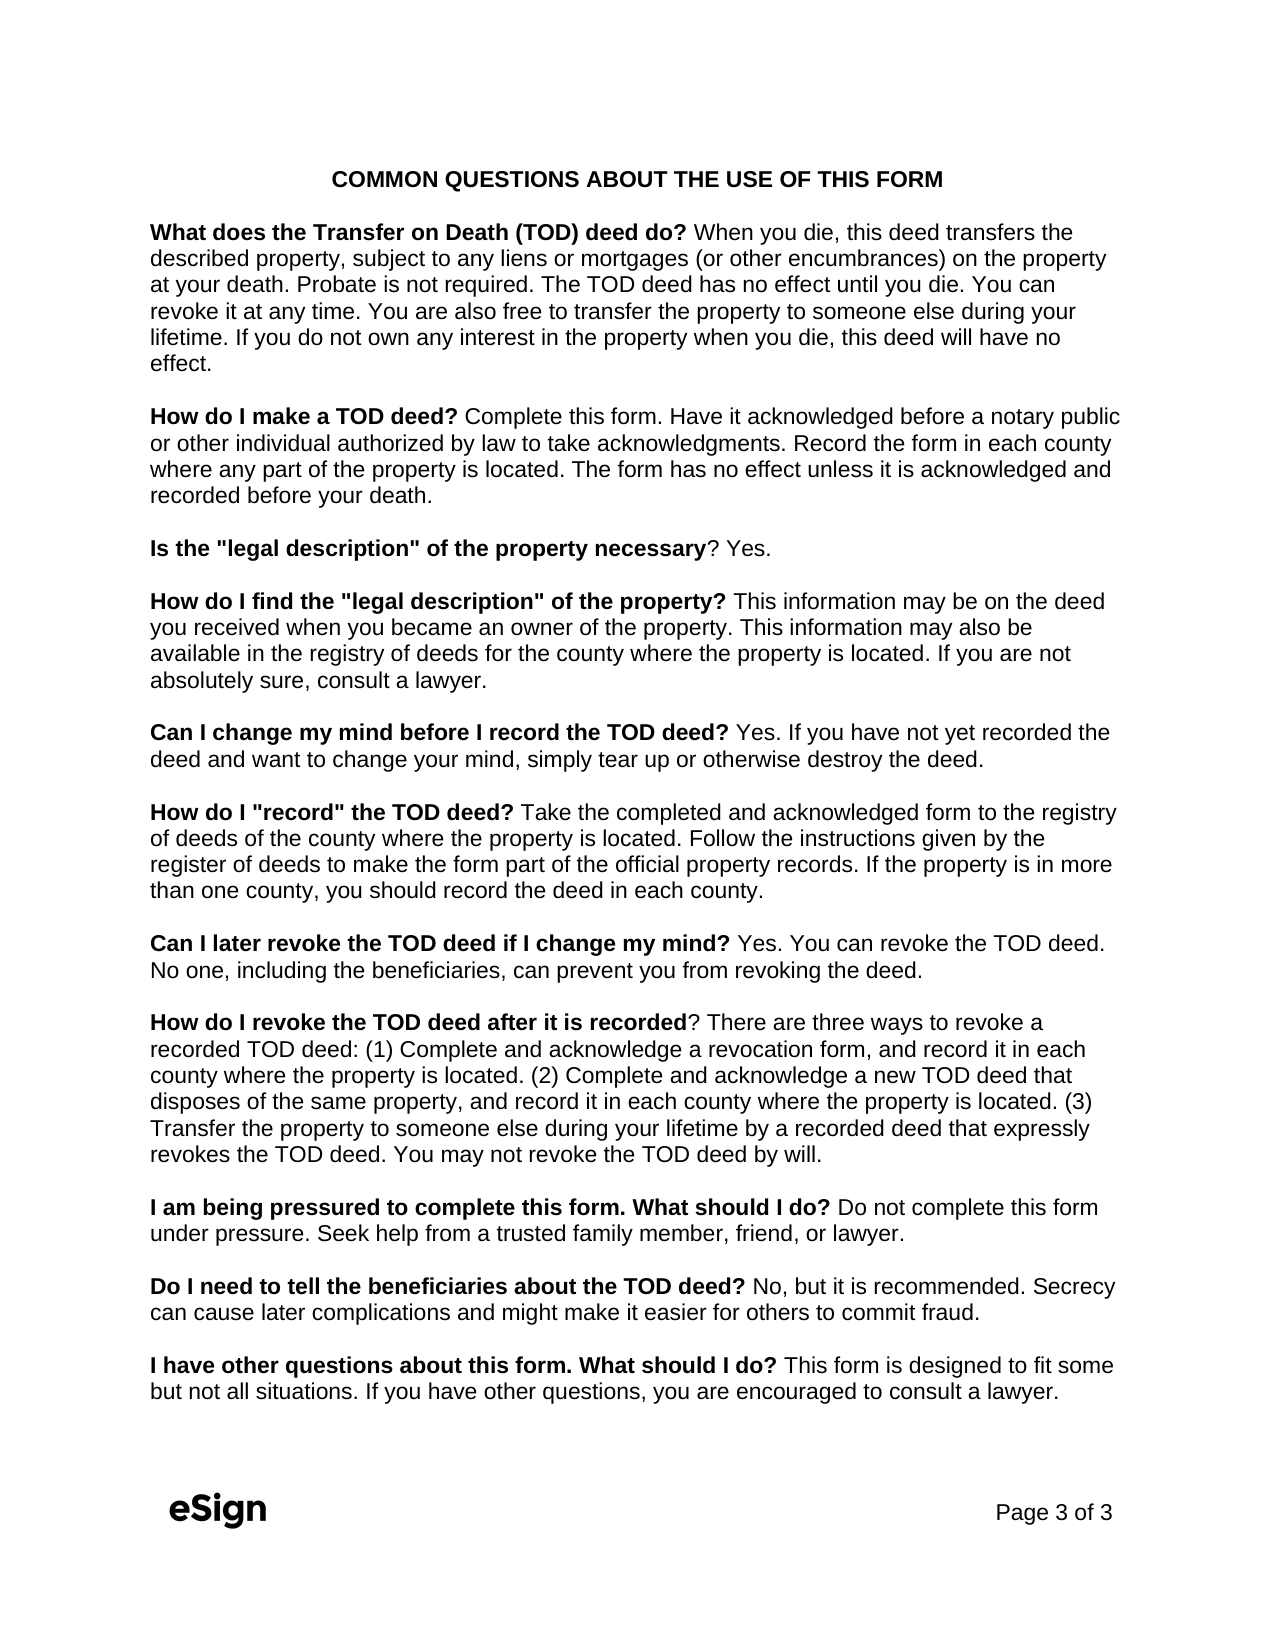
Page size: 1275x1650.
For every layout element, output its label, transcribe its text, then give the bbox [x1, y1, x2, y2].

text How do I revoke the TOD deed after it is recorded? There are three ways to revoke a recorded TOD deed: (1) Complete and acknowledge a revocation form, and record it in each county where the property is located. (2) Complete and acknowledge a new TOD deed that disposes of the same property, and record it in each county where the property is located. (3) Transfer the property to someone else during your lifetime by a recorded deed that expressly revokes the TOD deed. You may not revoke the TOD deed by will. [150, 1009, 1125, 1167]
text COMMON QUESTIONS ABOUT THE USE OF THIS FORM [150, 166, 1125, 192]
text Do I need to tell the beneficiaries about the TOD deed? No, but it is recommended. Secrecy can cause later complications and might make it easier for others to commit fraud. [150, 1273, 1125, 1326]
text How do I "record" the TOD deed? Take the completed and acknowledged form to the registry of deeds of the county where the property is located. Follow the instructions given by the register of deeds to make the form part of the official property records. If the property is in more than one county, you should record the deed in each county. [150, 798, 1125, 904]
text How do I find the "legal description" of the property? This information may be on the deed you received when you became an owner of the property. This information may also be available in the registry of deeds for the county where the property is located. If you are not absolutely sure, consult a lawyer. [150, 588, 1125, 693]
text Is the "legal description" of the property necessary? Yes. [150, 535, 1125, 561]
text I have other questions about this form. What should I do? This form is designed to fit some but not all situations. If you have other questions, you are encouraged to consult a lawyer. [150, 1352, 1125, 1404]
text How do I make a TOD deed? Complete this form. Have it acknowledged before a notary public or other individual authorized by law to take acknowledgments. Record the form in each county where any part of the property is located. The form has no effect unless it is acknowledged and recorded before your death. [150, 403, 1125, 508]
text Can I change my mind before I record the TOD deed? Yes. If you have not yet recorded the deed and want to change your mind, simply tear up or otherwise destroy the deed. [150, 719, 1125, 772]
text I am being pressured to complete this form. What should I do? Do not complete this form under pressure. Seek help from a trusted family member, friend, or lawyer. [150, 1194, 1125, 1246]
text What does the Transfer on Death (TOD) deed do? When you die, this deed transfers the described property, subject to any liens or mortgages (or other encumbrances) on the property at your death. Probate is not required. The TOD deed has no effect until you die. You can revoke it at any time. You are also free to transfer the property to someone else during your lifetime. If you do not own any interest in the property when you die, this deed will have no effect. [150, 219, 1125, 377]
text Can I later revoke the TOD deed if I change my mind? Yes. You can revoke the TOD deed. No one, including the beneficiaries, can prevent you from revoking the deed. [150, 930, 1125, 983]
